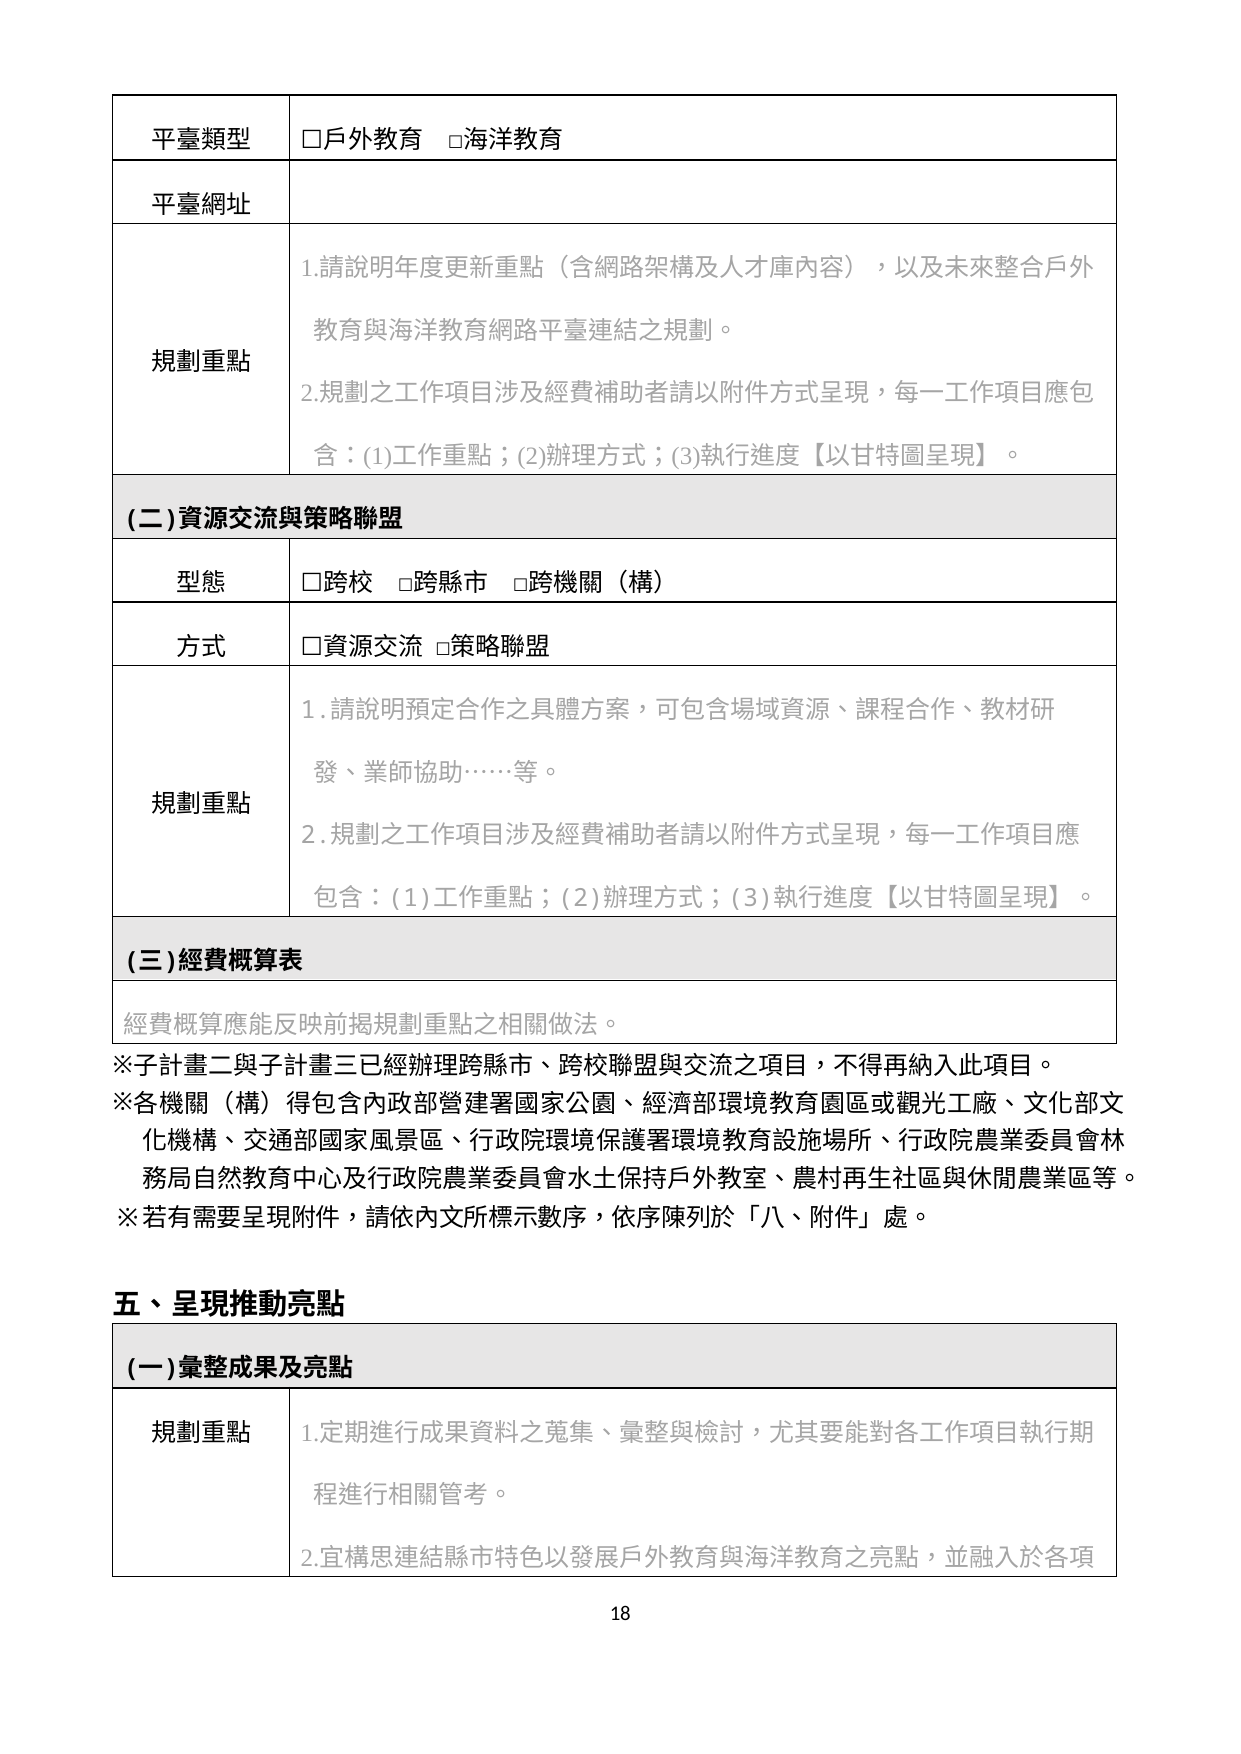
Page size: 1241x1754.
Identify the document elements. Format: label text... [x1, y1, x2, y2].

table_cell (三)經費概算表 [113, 917, 1116, 979]
table_cell 規劃重點 [113, 666, 289, 916]
table_cell [290, 161, 1116, 223]
text ※子計畫二與子計畫三已經辦理跨縣市、跨校聯盟與交流之項目，不得再納入此項目。 [112, 1044, 1128, 1082]
table_cell 經費概算應能反映前揭規劃重點之相關做法。 [113, 981, 1116, 1043]
table_cell 規劃重點 [113, 224, 289, 474]
table_cell ☐跨校 ☐跨縣市 ☐跨機關（構） [290, 539, 1116, 601]
text ※若有需要呈現附件，請依內文所標示數序，依序陳列於「八、附件」處。 [113, 1194, 1128, 1234]
text 五、呈現推動亮點 [112, 1279, 1128, 1323]
table_cell ☐資源交流 ☐策略聯盟 [290, 603, 1116, 665]
table_cell 規劃重點 [113, 1389, 289, 1576]
text ※各機關（構）得包含內政部營建署國家公園、經濟部環境教育園區或觀光工廠、文化部文化機構、交通部國家風景區、行政院環境保護署環境教育設施場所、行政院農業委員會林務局自然教育中心及行政院農業委員會水土保持戶外教室、農村再生社區與休閒農業區等。 [112, 1082, 1128, 1194]
table_cell 1.定期進行成果資料之蒐集、彙整與檢討，尤其要能對各工作項目執行期程進行相關管考。 2.宜構思連結縣市特色以發展戶外教育與海洋教育之亮點，並融入於各項 [290, 1389, 1116, 1576]
table_cell ☐戶外教育 ☐海洋教育 [290, 96, 1116, 159]
table_cell 1.請說明年度更新重點（含網路架構及人才庫內容），以及未來整合戶外教育與海洋教育網路平臺連結之規劃。 2.規劃之工作項目涉及經費補助者請以附件方式呈現，每一工作項目應包含：(1)工作重點；(2)辦理方式；(3)執行進度【以甘特圖呈現】。 [290, 224, 1116, 474]
table_cell (二)資源交流與策略聯盟 [113, 475, 1116, 538]
table_header (一)彙整成果及亮點 [113, 1324, 1116, 1387]
table_cell 方式 [113, 603, 289, 665]
table_cell 平臺類型 [113, 96, 289, 159]
table_cell 平臺網址 [113, 161, 289, 223]
table_cell 1.請說明預定合作之具體方案，可包含場域資源、課程合作、教材研發、業師協助……等。 2.規劃之工作項目涉及經費補助者請以附件方式呈現，每一工作項目應包含：(1)工作重點；(2)辦理方式；(3)執行進度【以甘特圖呈現】。 [290, 666, 1116, 916]
table_cell 型態 [113, 539, 289, 601]
